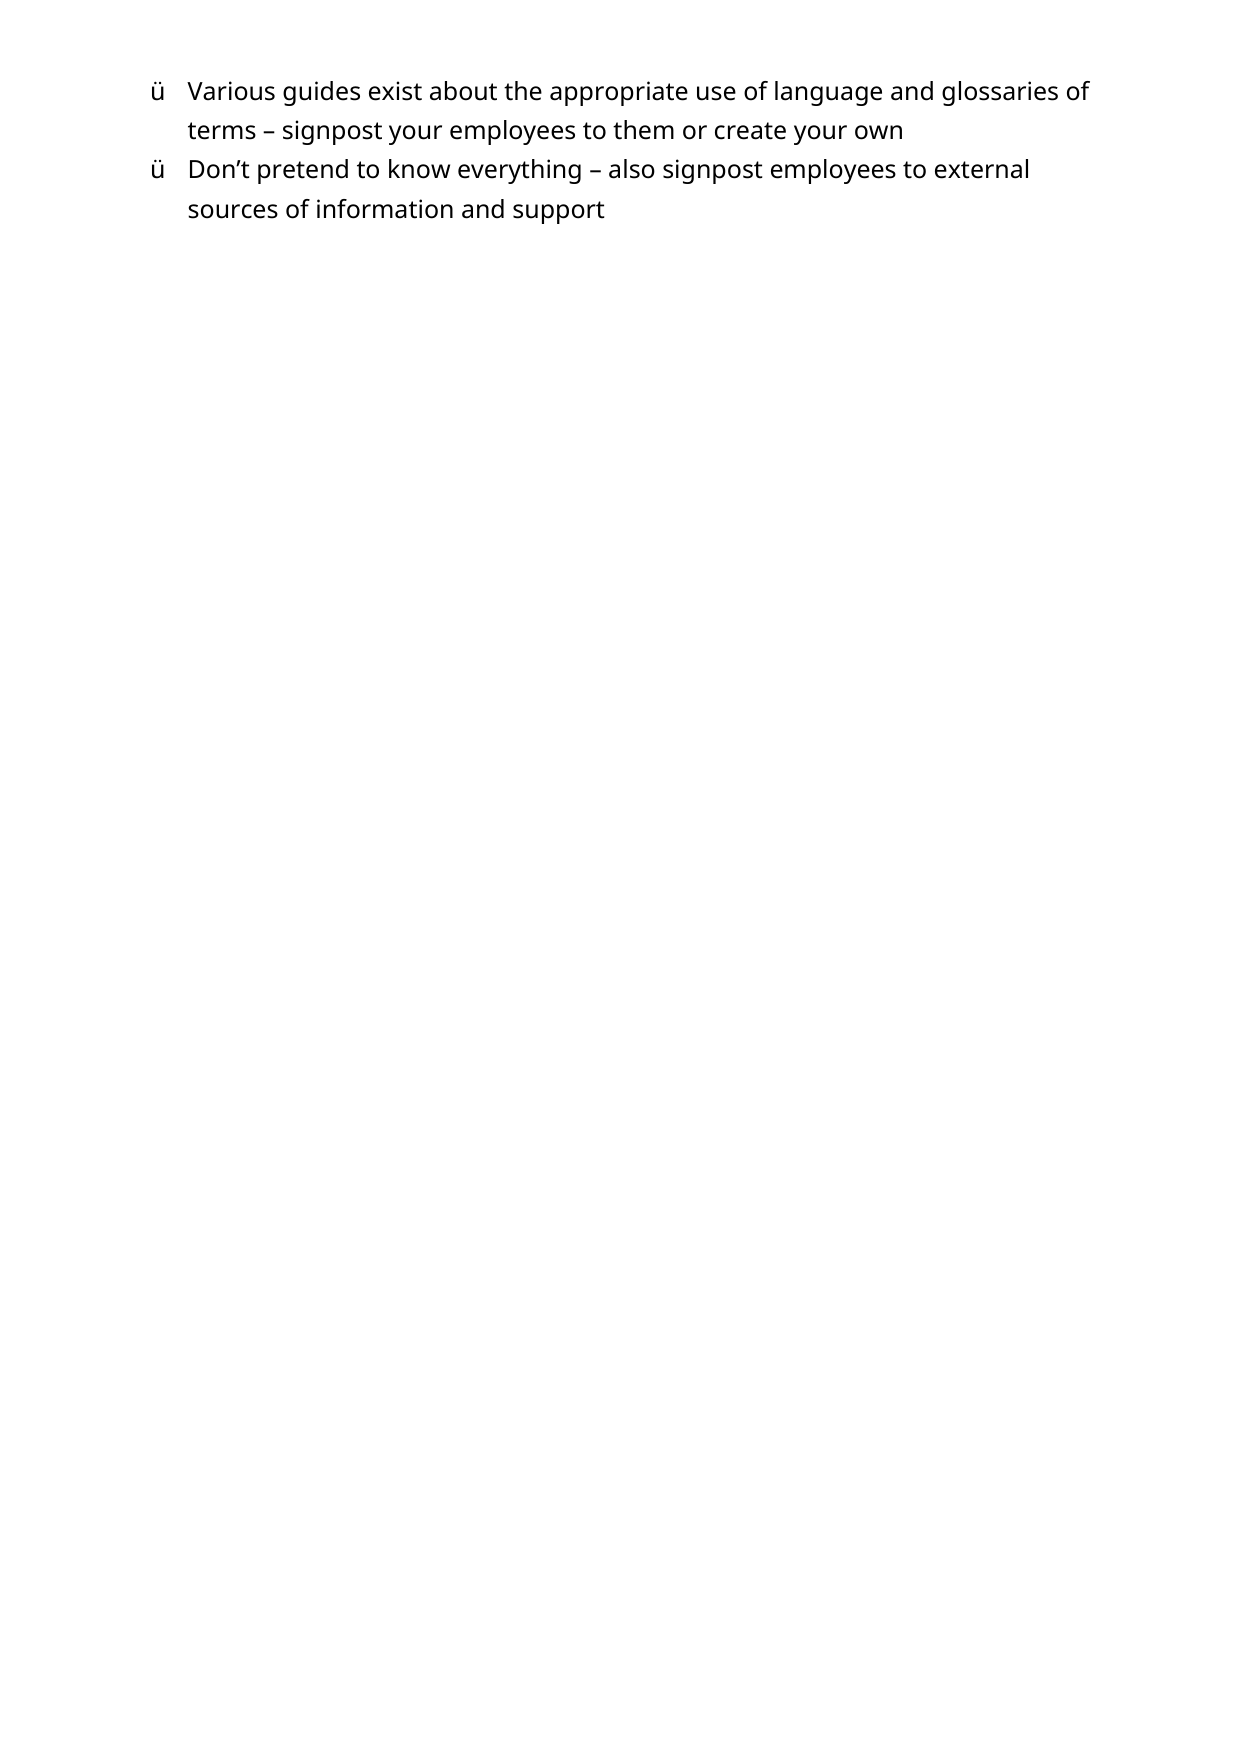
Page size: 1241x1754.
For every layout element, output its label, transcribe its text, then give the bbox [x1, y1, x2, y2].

list Various guides exist about the appropriate use of language and glossaries of terms – signpost your employees to them or create your own [150, 74, 1090, 147]
list Don’t pretend to know everything – also signpost employees to external sources of information and support [150, 152, 1090, 225]
